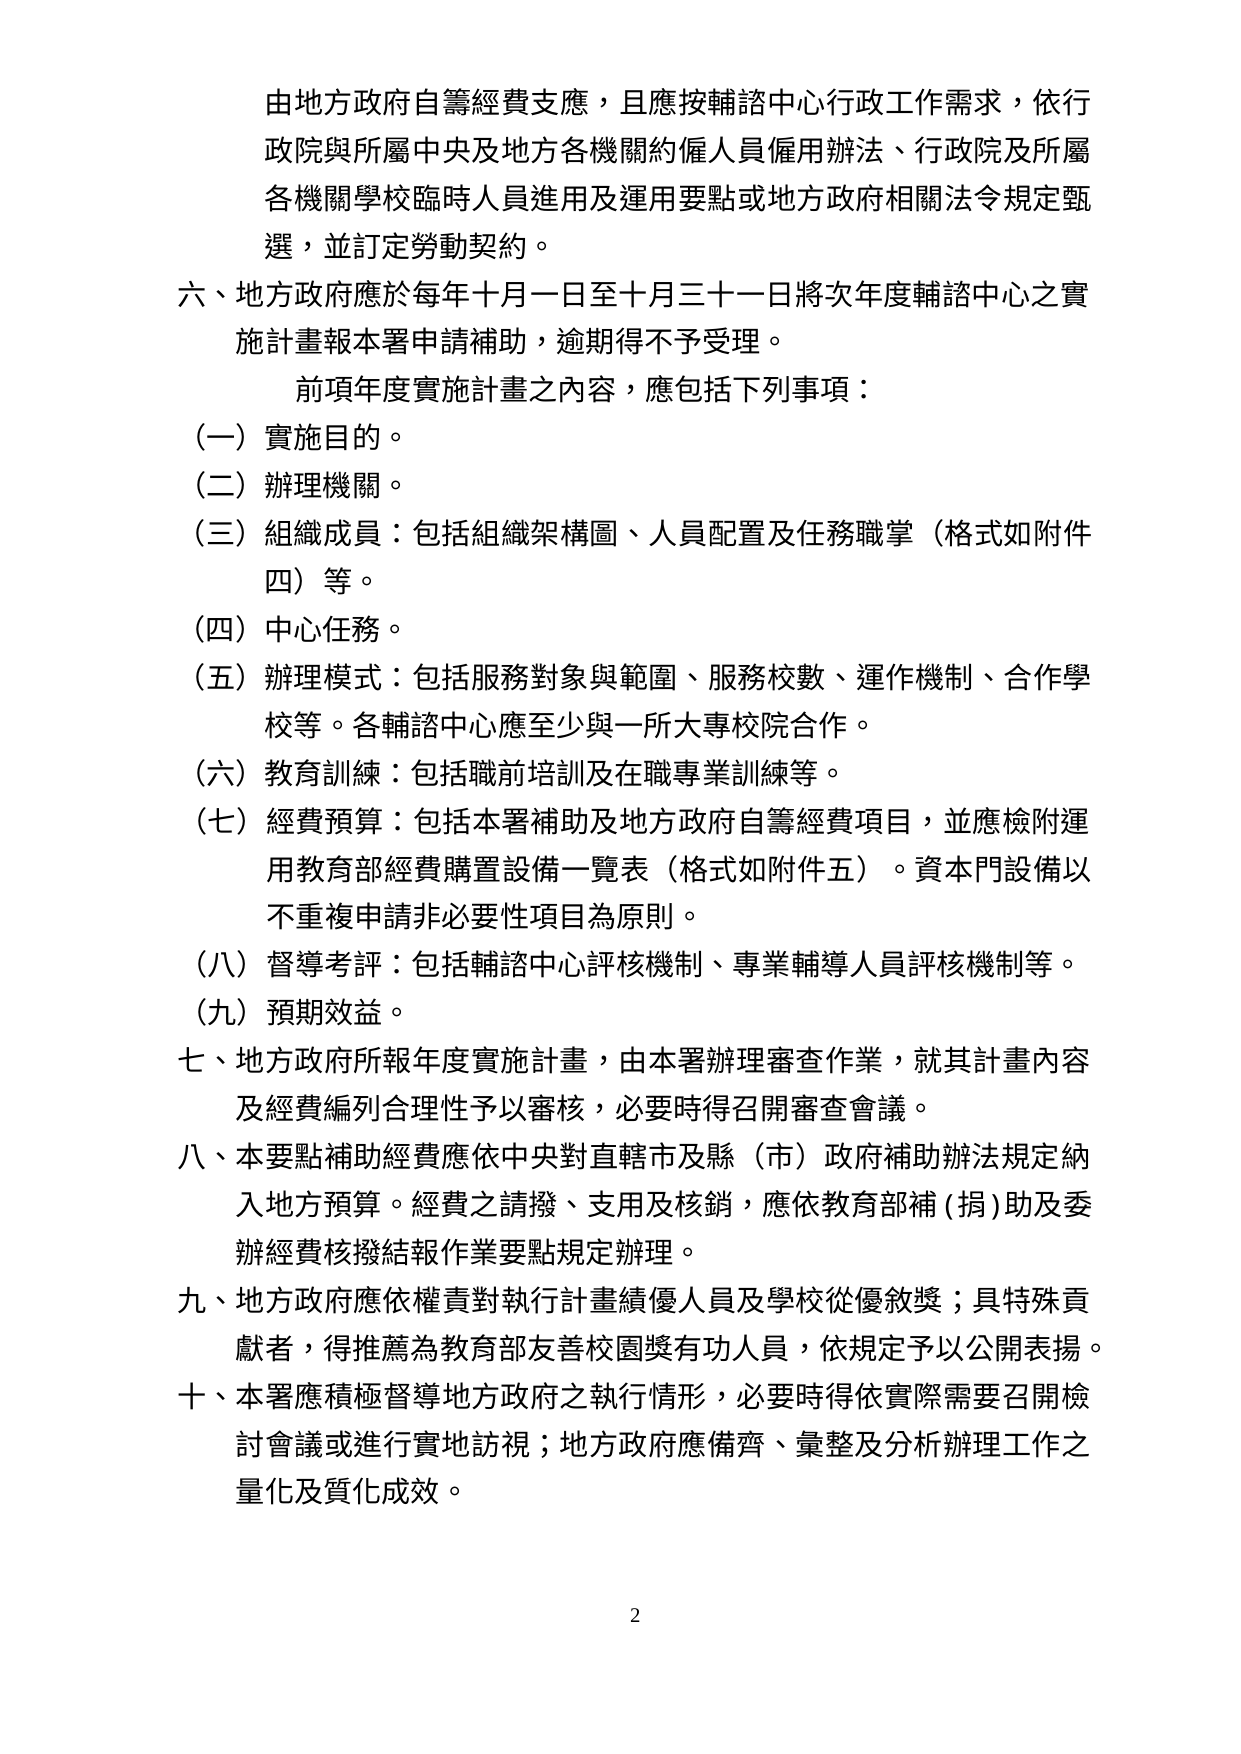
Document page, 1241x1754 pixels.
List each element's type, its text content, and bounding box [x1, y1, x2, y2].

list 組織成員：包括組織架構圖、人員配置及任務職掌（格式如附件四）等。 [177, 506, 1092, 602]
list 本要點補助經費應依中央對直轄市及縣（市）政府補助辦法規定納入地方預算。經費之請撥、支用及核銷，應依教育部補(捐)助及委辦經費核撥結報作業要點規定辦理。 [177, 1129, 1092, 1273]
list 預期效益。 [178, 985, 1092, 1033]
list 本署應積極督導地方政府之執行情形，必要時得依實際需要召開檢討會議或進行實地訪視；地方政府應備齊、彙整及分析辦理工作之量化及質化成效。 [177, 1369, 1092, 1512]
list 地方政府應於每年十月一日至十月三十一日將次年度輔諮中心之實施計畫報本署申請補助，逾期得不予受理。 [177, 267, 1092, 362]
list 實施目的。 [177, 410, 1092, 458]
list 經費預算：包括本署補助及地方政府自籌經費項目，並應檢附運用教育部經費購置設備一覽表（格式如附件五）。資本門設備以不重複申請非必要性項目為原則。 [178, 794, 1092, 937]
list 辦理模式：包括服務對象與範圍、服務校數、運作機制、合作學校等。各輔諮中心應至少與一所大專校院合作。 [177, 650, 1092, 746]
list 教育訓練：包括職前培訓及在職專業訓練等。 [177, 746, 1092, 794]
list 督導考評：包括輔諮中心評核機制、專業輔導人員評核機制等。 [178, 937, 1092, 985]
list 地方政府應依權責對執行計畫績優人員及學校從優敘獎；具特殊貢獻者，得推薦為教育部友善校園獎有功人員，依規定予以公開表揚。 [177, 1273, 1092, 1369]
list 由地方政府自籌經費支應，且應按輔諮中心行政工作需求，依行政院與所屬中央及地方各機關約僱人員僱用辦法、行政院及所屬各機關學校臨時人員進用及運用要點或地方政府相關法令規定甄選，並訂定勞動契約。 [177, 75, 1092, 267]
list 地方政府所報年度實施計畫，由本署辦理審查作業，就其計畫內容及經費編列合理性予以審核，必要時得召開審查會議。 [177, 1033, 1092, 1129]
list 辦理機關。 [177, 458, 1092, 506]
text 前項年度實施計畫之內容，應包括下列事項： [295, 362, 1092, 410]
list 中心任務。 [176, 602, 1092, 650]
